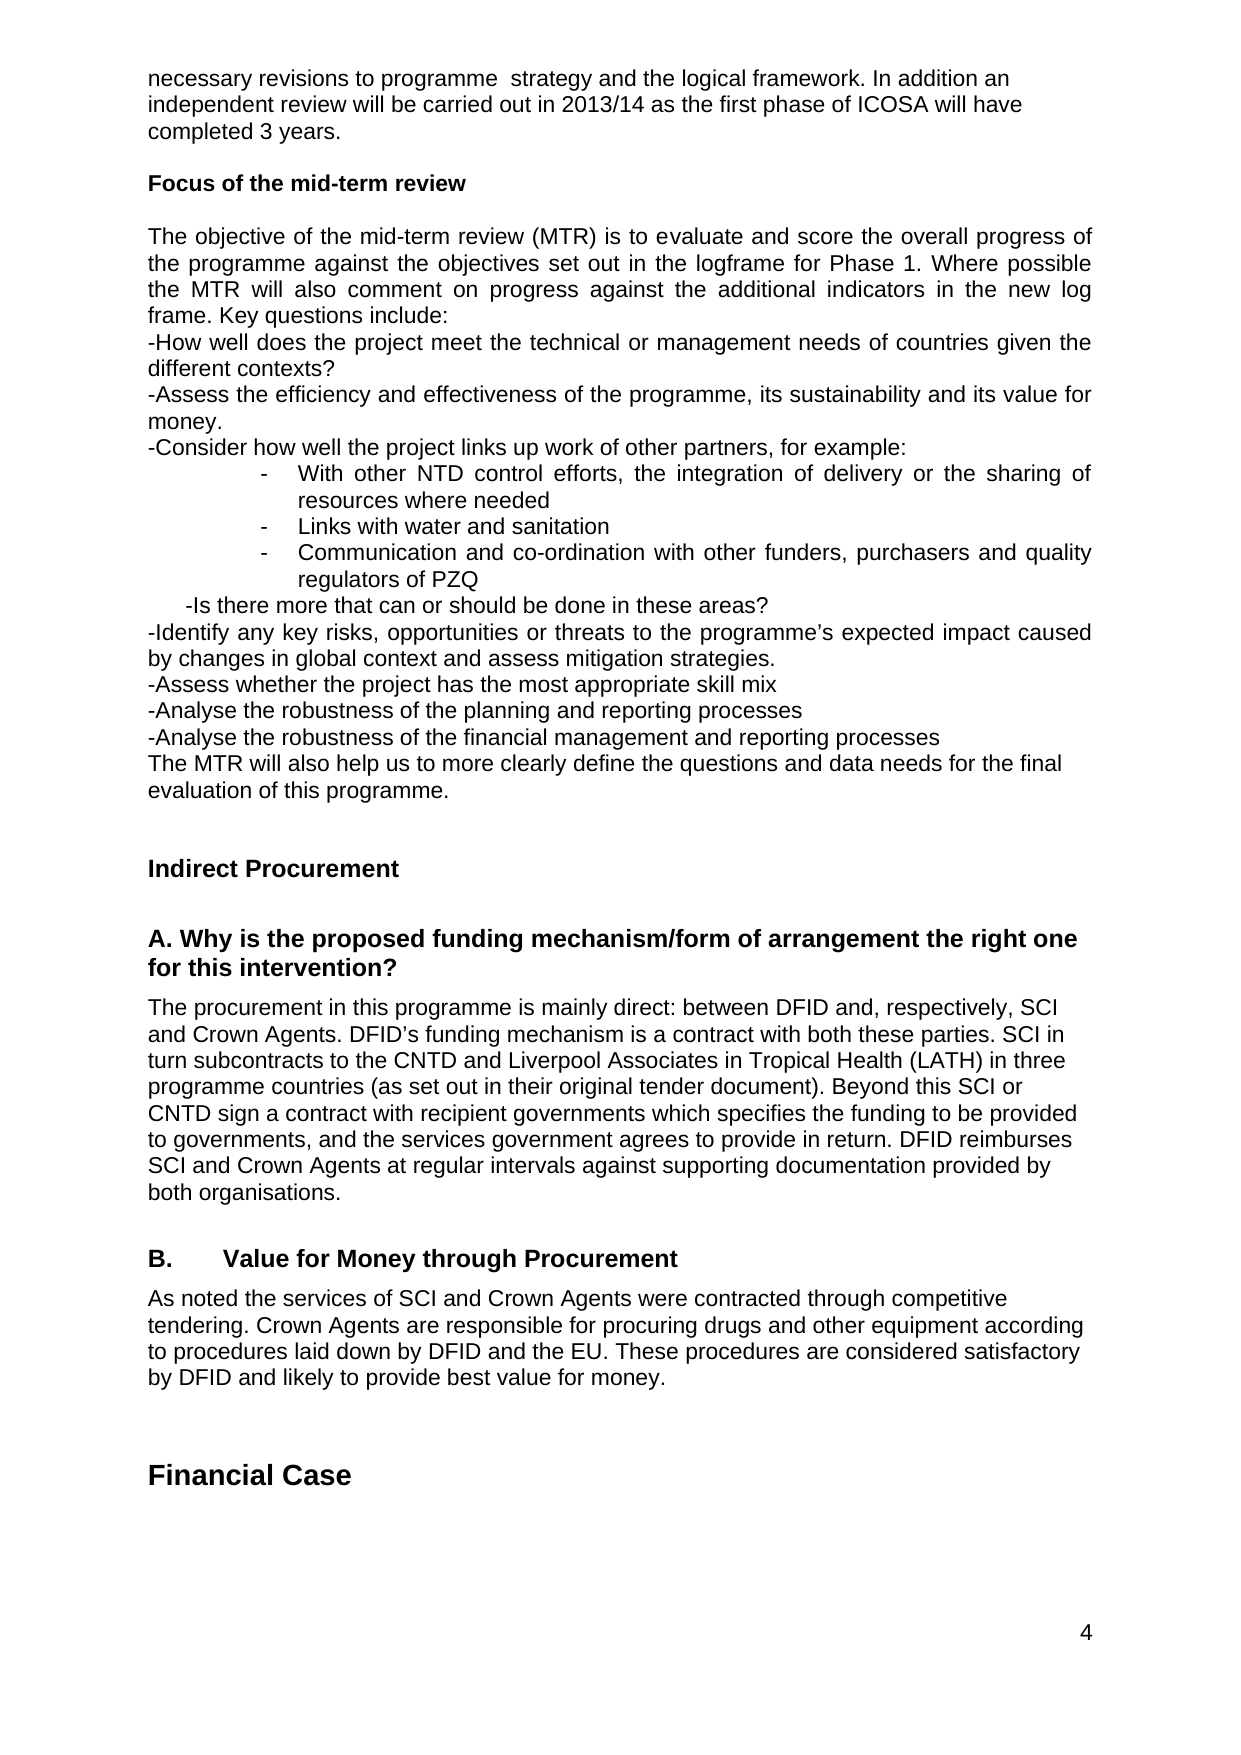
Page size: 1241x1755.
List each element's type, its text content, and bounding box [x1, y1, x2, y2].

list -Analyse the robustness of the planning and reporting processes [148, 697, 1093, 724]
list -How well does the project meet the technical or management needs of countries given the different contexts? [148, 328, 1093, 381]
list Links with water and sanitation [260, 513, 1093, 539]
list Communication and co-ordination with other funders, purchasers and quality regulators of PZQ [260, 539, 1093, 592]
list With other NTD control efforts, the integration of delivery or the sharing of resources where needed [260, 460, 1093, 513]
text Focus of the mid-term review [148, 170, 1093, 197]
list -Assess the efficiency and effectiveness of the programme, its sustainability and its value for money. [148, 381, 1093, 434]
text The MTR will also help us to more clearly define the questions and data needs for the final evaluation of this programme. [148, 750, 1093, 803]
list -Consider how well the project links up work of other partners, for example: [148, 434, 1093, 460]
text The procurement in this programme is mainly direct: between DFID and, respectively, SCI and Crown Agents. DFID’s funding mechanism is a contract with both these parties. SCI in turn subcontracts to the CNTD and Liverpool Associates in Tropical Health (LATH) in three programme countries (as set out in their original tender document). Beyond this SCI or CNTD sign a contract with recipient governments which specifies the funding to be provided to governments, and the services government agrees to provide in return. DFID reimburses SCI and Crown Agents at regular intervals against supporting documentation provided by both organisations. [148, 994, 1093, 1205]
text B. Value for Money through Procurement [148, 1244, 1093, 1273]
list -Analyse the robustness of the financial management and reporting processes [148, 724, 1093, 750]
text Indirect Procurement [148, 854, 1093, 883]
list The objective of the mid-term review (MTR) is to evaluate and score the overall progress of the programme against the objectives set out in the logframe for Phase 1. Where possible the MTR will also comment on progress against the additional indicators in the new log frame. Key questions include: [148, 223, 1093, 328]
text necessary revisions to programme strategy and the logical framework. In addition an independent review will be carried out in 2013/14 as the first phase of ICOSA will have completed 3 years. [148, 65, 1093, 144]
text A. Why is the proposed funding mechanism/form of arrangement the right one for this intervention? [148, 924, 1093, 982]
list -Identify any key risks, opportunities or threats to the programme’s expected impact caused by changes in global context and assess mitigation strategies. [148, 618, 1093, 671]
text As noted the services of SCI and Crown Agents were contracted through competitive tendering. Crown Agents are responsible for procuring drugs and other equipment according to procedures laid down by DFID and the EU. These procedures are considered satisfactory by DFID and likely to provide best value for money. [148, 1285, 1093, 1391]
list -Assess whether the project has the most appropriate skill mix [148, 671, 1093, 697]
text Financial Case [148, 1458, 1093, 1491]
list -Is there more that can or should be done in these areas? [185, 592, 1093, 618]
